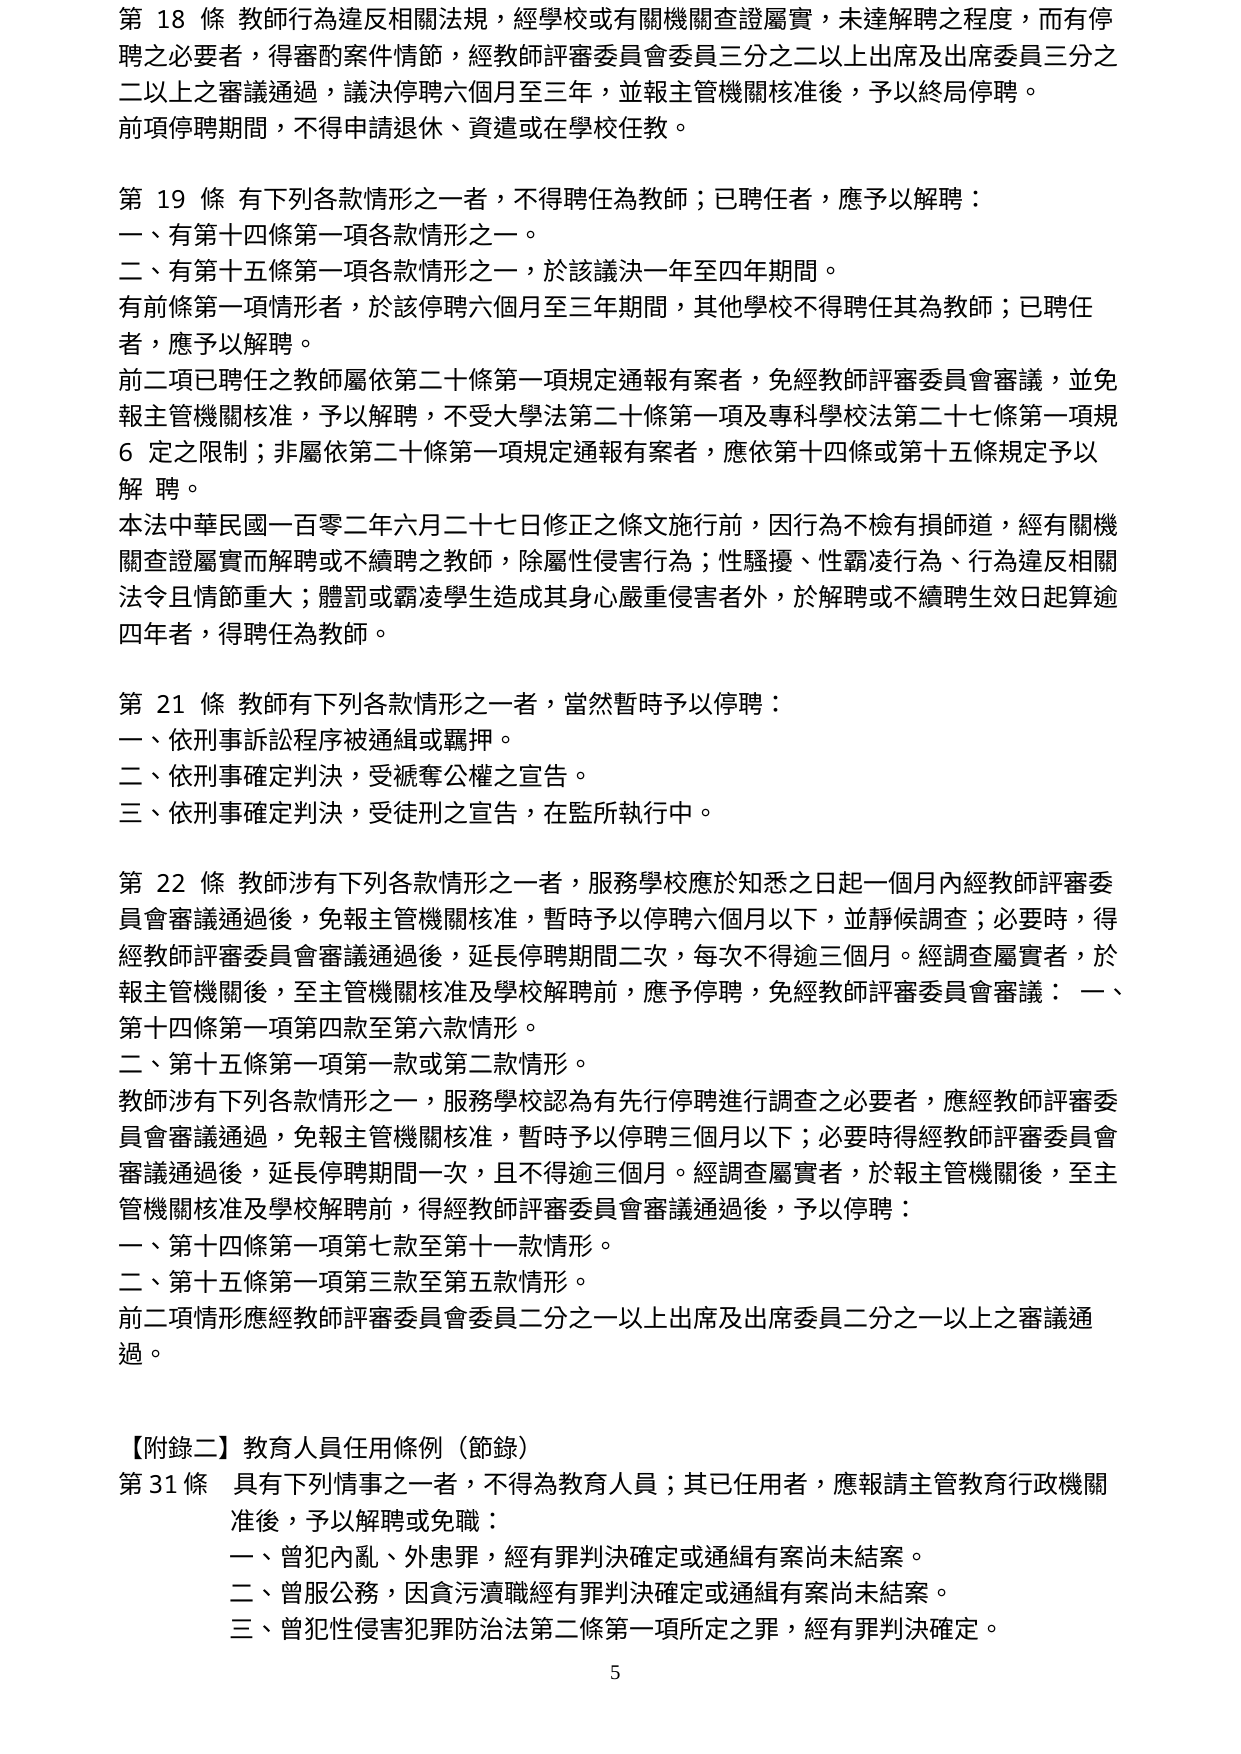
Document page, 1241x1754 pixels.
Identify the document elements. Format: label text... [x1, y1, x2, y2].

text 三、曾犯性侵害犯罪防治法第二條第一項所定之罪，經有罪判決確定。 [118, 1610, 1122, 1646]
text 【附錄二】教育人員任用條例（節錄） [118, 1428, 1122, 1465]
text 一、有第十四條第一項各款情形之一。 [118, 215, 1122, 252]
text 一、曾犯內亂、外患罪，經有罪判決確定或通緝有案尚未結案。 [118, 1537, 1122, 1573]
text 第 18 條 教師行為違反相關法規，經學校或有關機關查證屬實，未達解聘之程度，而有停 聘之必要者，得審酌案件情節，經教師評審委員會委員三分之二以上出席及出席委員三分之 二以上之審議通過，議決停聘六個月至三年，並報主管機關核准後，予以終局停聘。 [118, 0, 1122, 109]
text 第 21 條 教師有下列各款情形之一者，當然暫時予以停聘： [118, 684, 1122, 721]
text 二、第十五條第一項第三款至第五款情形。 [118, 1262, 1122, 1298]
text 第31條 具有下列情事之一者，不得為教育人員；其已任用者，應報請主管教育行政機關准後，予以解聘或免職： [118, 1465, 1122, 1537]
text 第 19 條 有下列各款情形之一者，不得聘任為教師；已聘任者，應予以解聘： [118, 179, 1122, 215]
text 教師涉有下列各款情形之一，服務學校認為有先行停聘進行調查之必要者，應經教師評審委 員會審議通過，免報主管機關核准，暫時予以停聘三個月以下；必要時得經教師評審委員會 審議通過後，延長停聘期間一次，且不得逾三個月。經調查屬實者，於報主管機關後，至主 管機關核准及學校解聘前，得經教師評審委員會審議通過後，予以停聘： [118, 1081, 1122, 1226]
text 第 22 條 教師涉有下列各款情形之一者，服務學校應於知悉之日起一個月內經教師評審委 員會審議通過後，免報主管機關核准，暫時予以停聘六個月以下，並靜候調查；必要時，得 經教師評審委員會審議通過後，延長停聘期間二次，每次不得逾三個月。經調查屬實者，於 報主管機關後，至主管機關核准及學校解聘前，應予停聘，免經教師評審委員會審議： 一、第十四條第一項第四款至第六款情形。 [118, 863, 1122, 1045]
text 前二項情形應經教師評審委員會委員二分之一以上出席及出席委員二分之一以上之審議通 過。 [118, 1298, 1122, 1371]
text 三、依刑事確定判決，受徒刑之宣告，在監所執行中。 [118, 793, 1122, 829]
text 一、第十四條第一項第七款至第十一款情形。 [118, 1226, 1122, 1262]
text 有前條第一項情形者，於該停聘六個月至三年期間，其他學校不得聘任其為教師；已聘任 者，應予以解聘。 [118, 288, 1122, 360]
text 二、第十五條第一項第一款或第二款情形。 [118, 1045, 1122, 1081]
text 前項停聘期間，不得申請退休、資遣或在學校任教。 [118, 109, 1122, 145]
text 一、依刑事訴訟程序被通緝或羈押。 [118, 721, 1122, 757]
text 本法中華民國一百零二年六月二十七日修正之條文施行前，因行為不檢有損師道，經有關機 關查證屬實而解聘或不續聘之教師，除屬性侵害行為；性騷擾、性霸凌行為、行為違反相關 法令且情節重大；體罰或霸凌學生造成其身心嚴重侵害者外，於解聘或不續聘生效日起算逾 四年者，得聘任為教師。 [118, 505, 1122, 650]
text 前二項已聘任之教師屬依第二十條第一項規定通報有案者，免經教師評審委員會審議，並免 報主管機關核准，予以解聘，不受大學法第二十條第一項及專科學校法第二十七條第一項規 6 定之限制；非屬依第二十條第一項規定通報有案者，應依第十四條或第十五條規定予以解 聘。 [118, 360, 1122, 505]
text 二、有第十五條第一項各款情形之一，於該議決一年至四年期間。 [118, 252, 1122, 288]
text 二、曾服公務，因貪污瀆職經有罪判決確定或通緝有案尚未結案。 [118, 1573, 1122, 1610]
text 二、依刑事確定判決，受褫奪公權之宣告。 [118, 757, 1122, 793]
